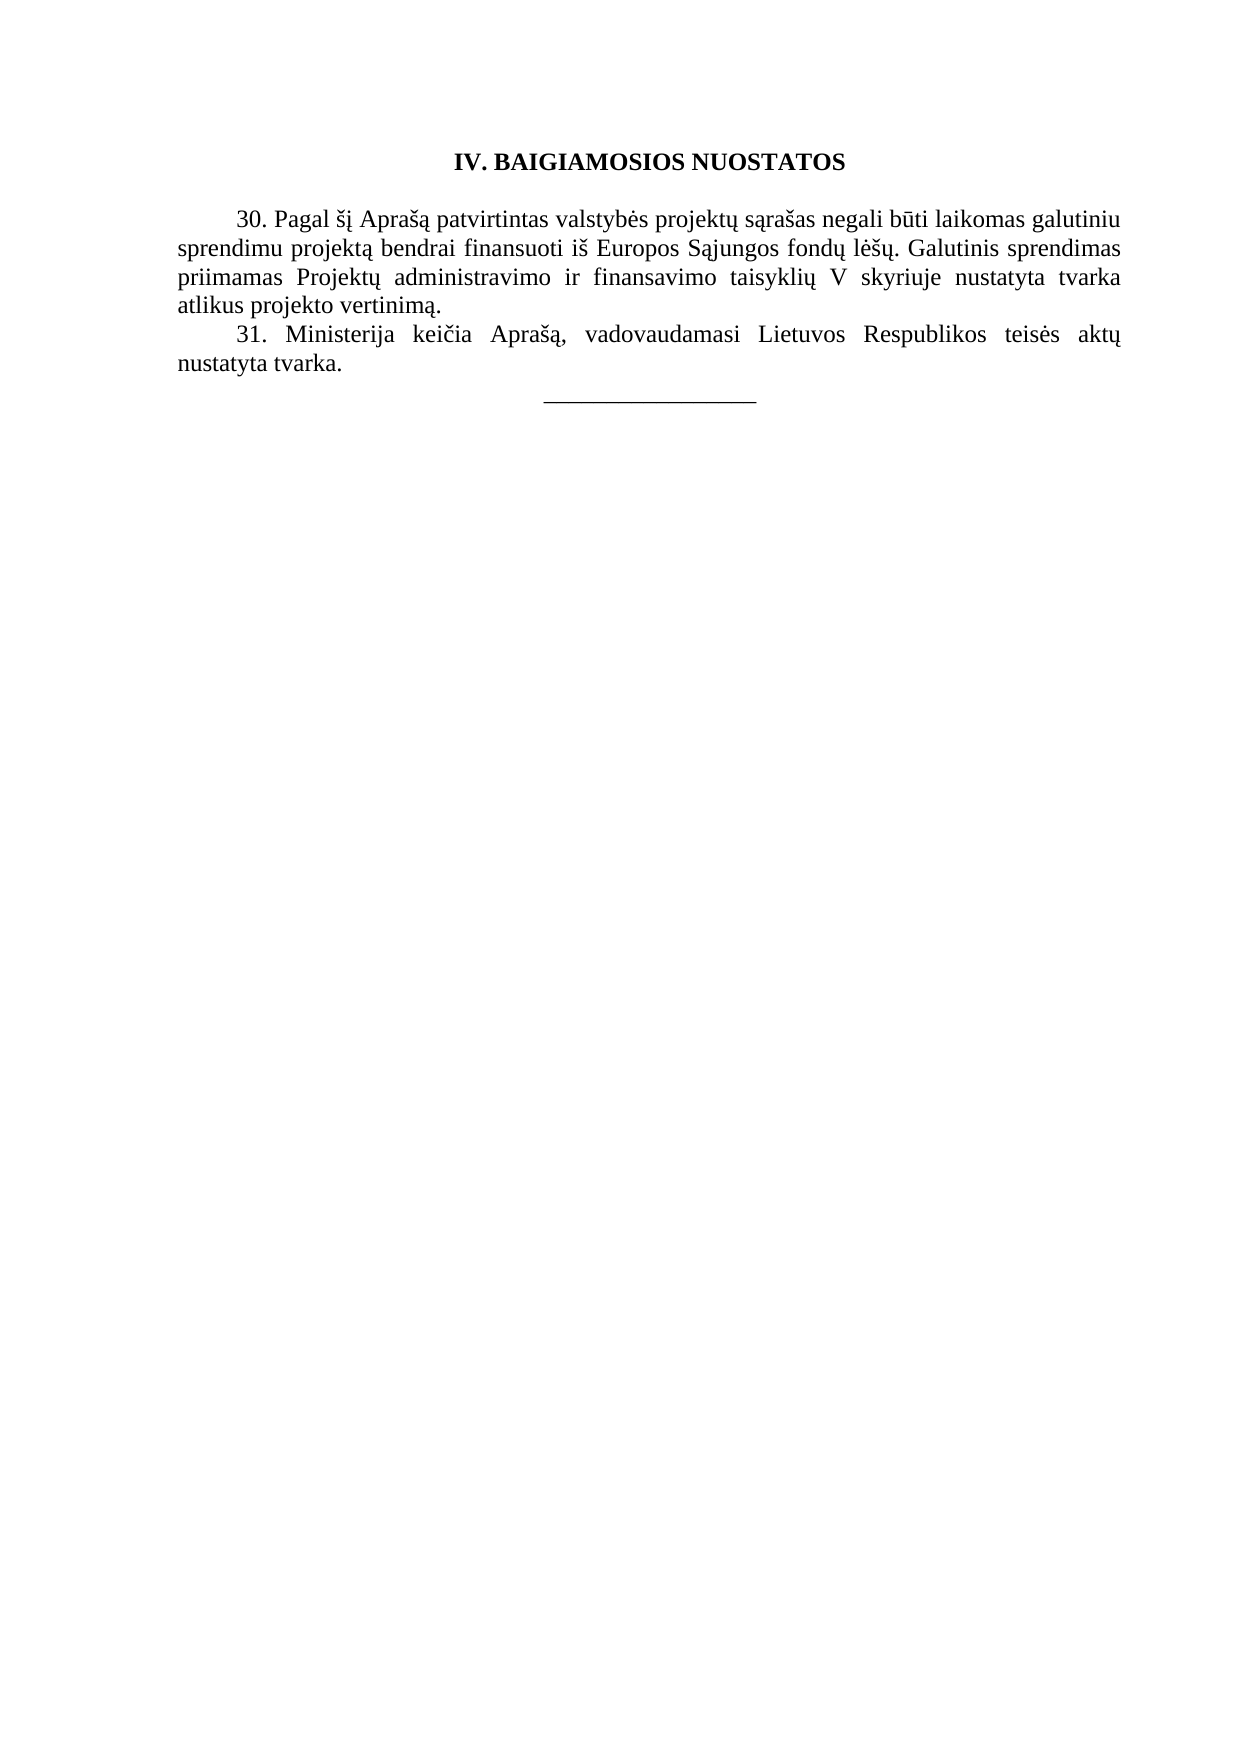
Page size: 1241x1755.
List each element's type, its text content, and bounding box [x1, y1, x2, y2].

text _________________ [177, 377, 1122, 406]
text IV. BAIGIAMOSIOS NUOSTATOS [177, 147, 1122, 176]
text 31. Ministerija keičia Aprašą, vadovaudamasi Lietuvos Respublikos teisės aktų nustatyta tvarka. [177, 319, 1122, 377]
text 30. Pagal šį Aprašą patvirtintas valstybės projektų sąrašas negali būti laikomas galutiniu sprendimu projektą bendrai finansuoti iš Europos Sąjungos fondų lėšų. Galutinis sprendimas priimamas Projektų administravimo ir finansavimo taisyklių V skyriuje nustatyta tvarka atlikus projekto vertinimą. [177, 204, 1122, 319]
